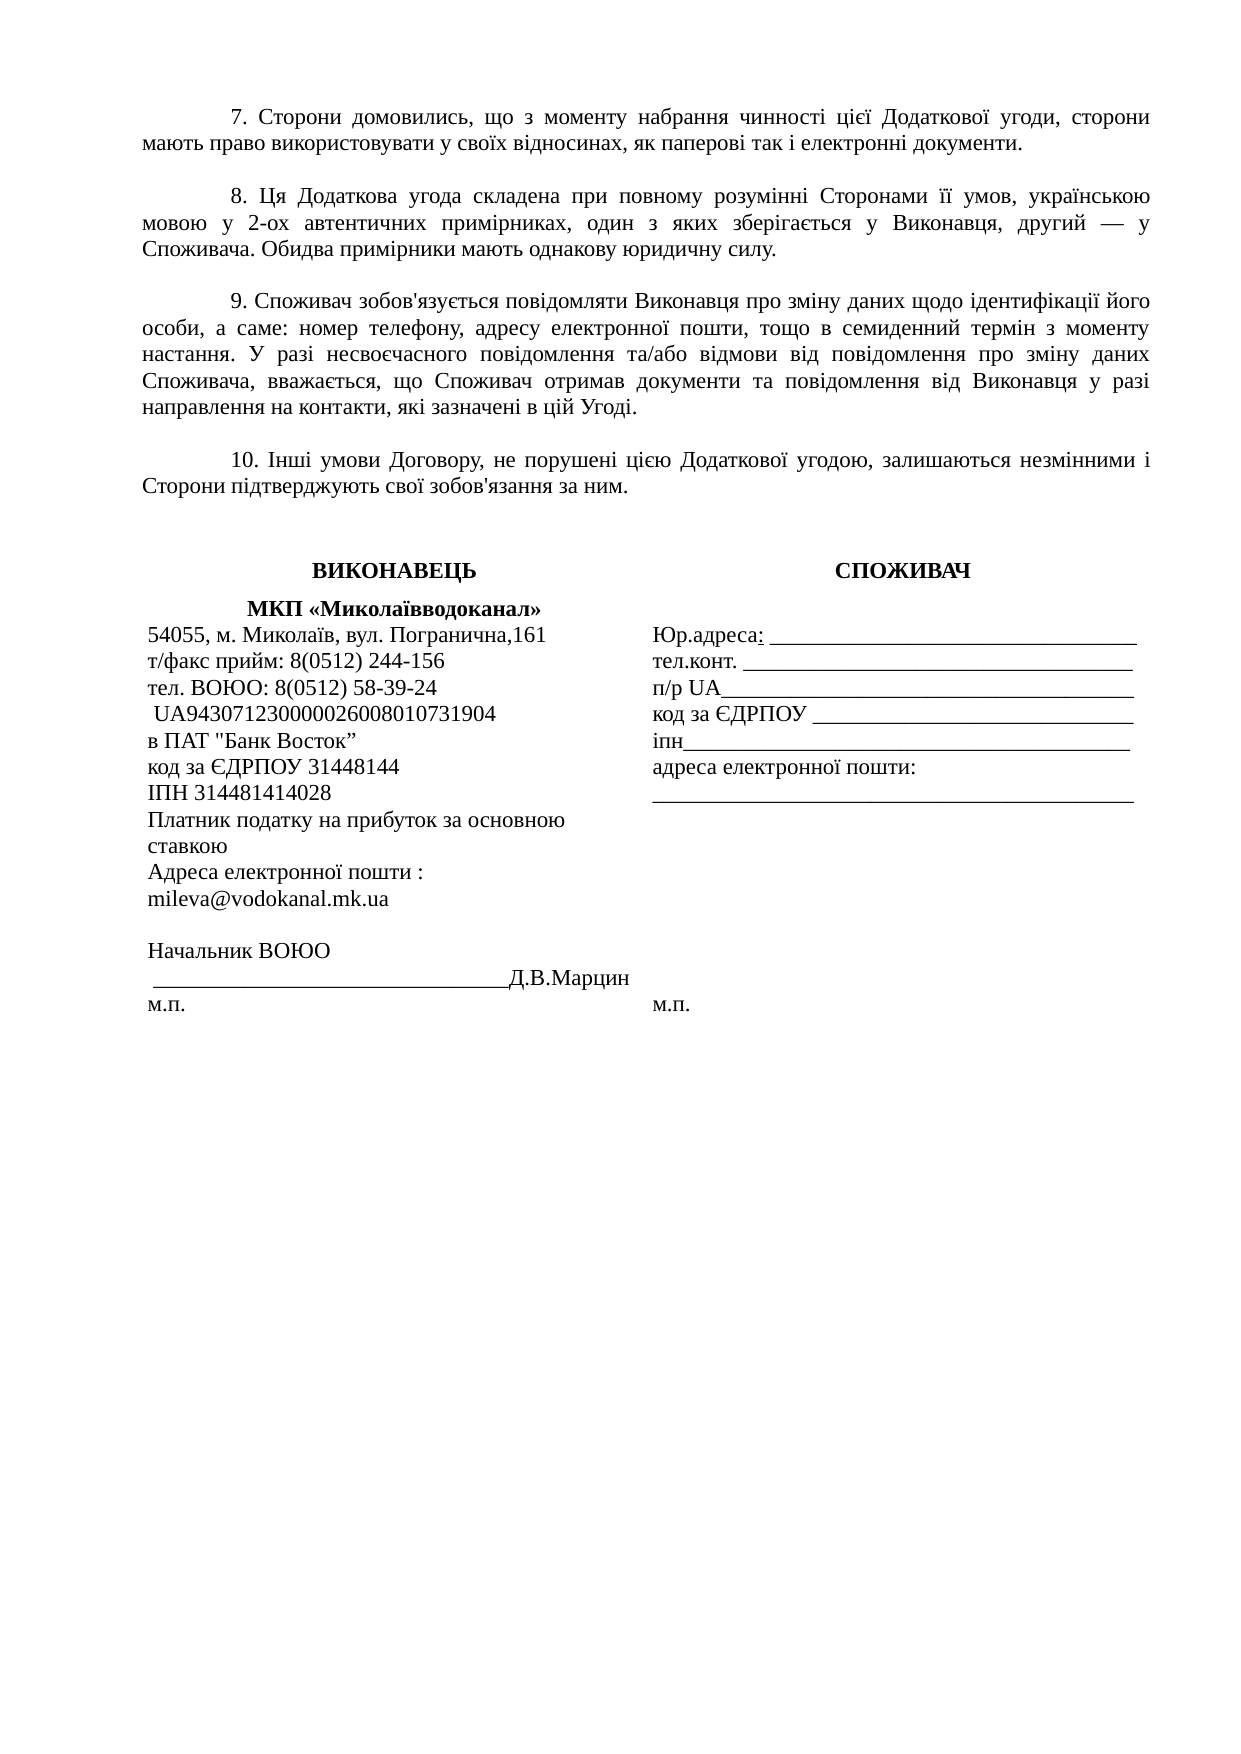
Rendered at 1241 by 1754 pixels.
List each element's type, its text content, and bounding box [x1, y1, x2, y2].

table_cell МКП «Миколаївводоканал» 54055, м. Миколаїв, вул. Погранична,161 т/факс прийм: 8(0512) 244-156 тел. ВОЮО: 8(0512) 58-39-24 UA943071230000026008010731904 в ПАТ "Банк Восток” код за ЄДРПОУ 31448144 ІПН 314481414028 Платник податку на прибуток за основною ставкою Адреса електронної пошти : mileva@vodokanal.mk.ua Начальник ВОЮО _______________________________Д.В.Марцин м.п. [143, 590, 647, 1022]
text 9. Споживач зобов'язується повідомляти Виконавця про зміну даних щодо ідентифікації його особи, а саме: номер телефону, адресу електронної пошти, тощо в семиденний термін з моменту настання. У разі несвоєчасного повідомлення та/або відмови від повідомлення про зміну даних Споживача, вважається, що Споживач отримав документи та повідомлення від Виконавця у разі направлення на контакти, які зазначені в цій Угоді. [142, 288, 1152, 419]
text 8. Ця Додаткова угода складена при повному розумінні Сторонами її умов, українською мовою у 2-ох автентичних примірниках, один з яких зберігається у Виконавця, другий — у Споживача. Обидва примірники мають однакову юридичну силу. [142, 182, 1152, 261]
table_header ВИКОНАВЕЦЬ [143, 552, 647, 589]
text 7. Сторони домовились, що з моменту набрання чинності цієї Додаткової угоди, сторони мають право використовувати у своїх відносинах, як паперові так і електронні документи. [142, 103, 1152, 156]
text 10. Інші умови Договору, не порушені цією Додаткової угодою, залишаються незмінними і Сторони підтверджують свої зобов'язання за ним. [142, 446, 1152, 498]
table_cell Юр.адреса: ________________________________ тел.конт. __________________________________ п/р UA____________________________________ код за ЄДРПОУ ____________________________ іпн_______________________________________ адреса електронної пошти: __________________________________________ м.п. [648, 590, 1152, 1022]
table_header СПОЖИВАЧ [648, 552, 1152, 589]
